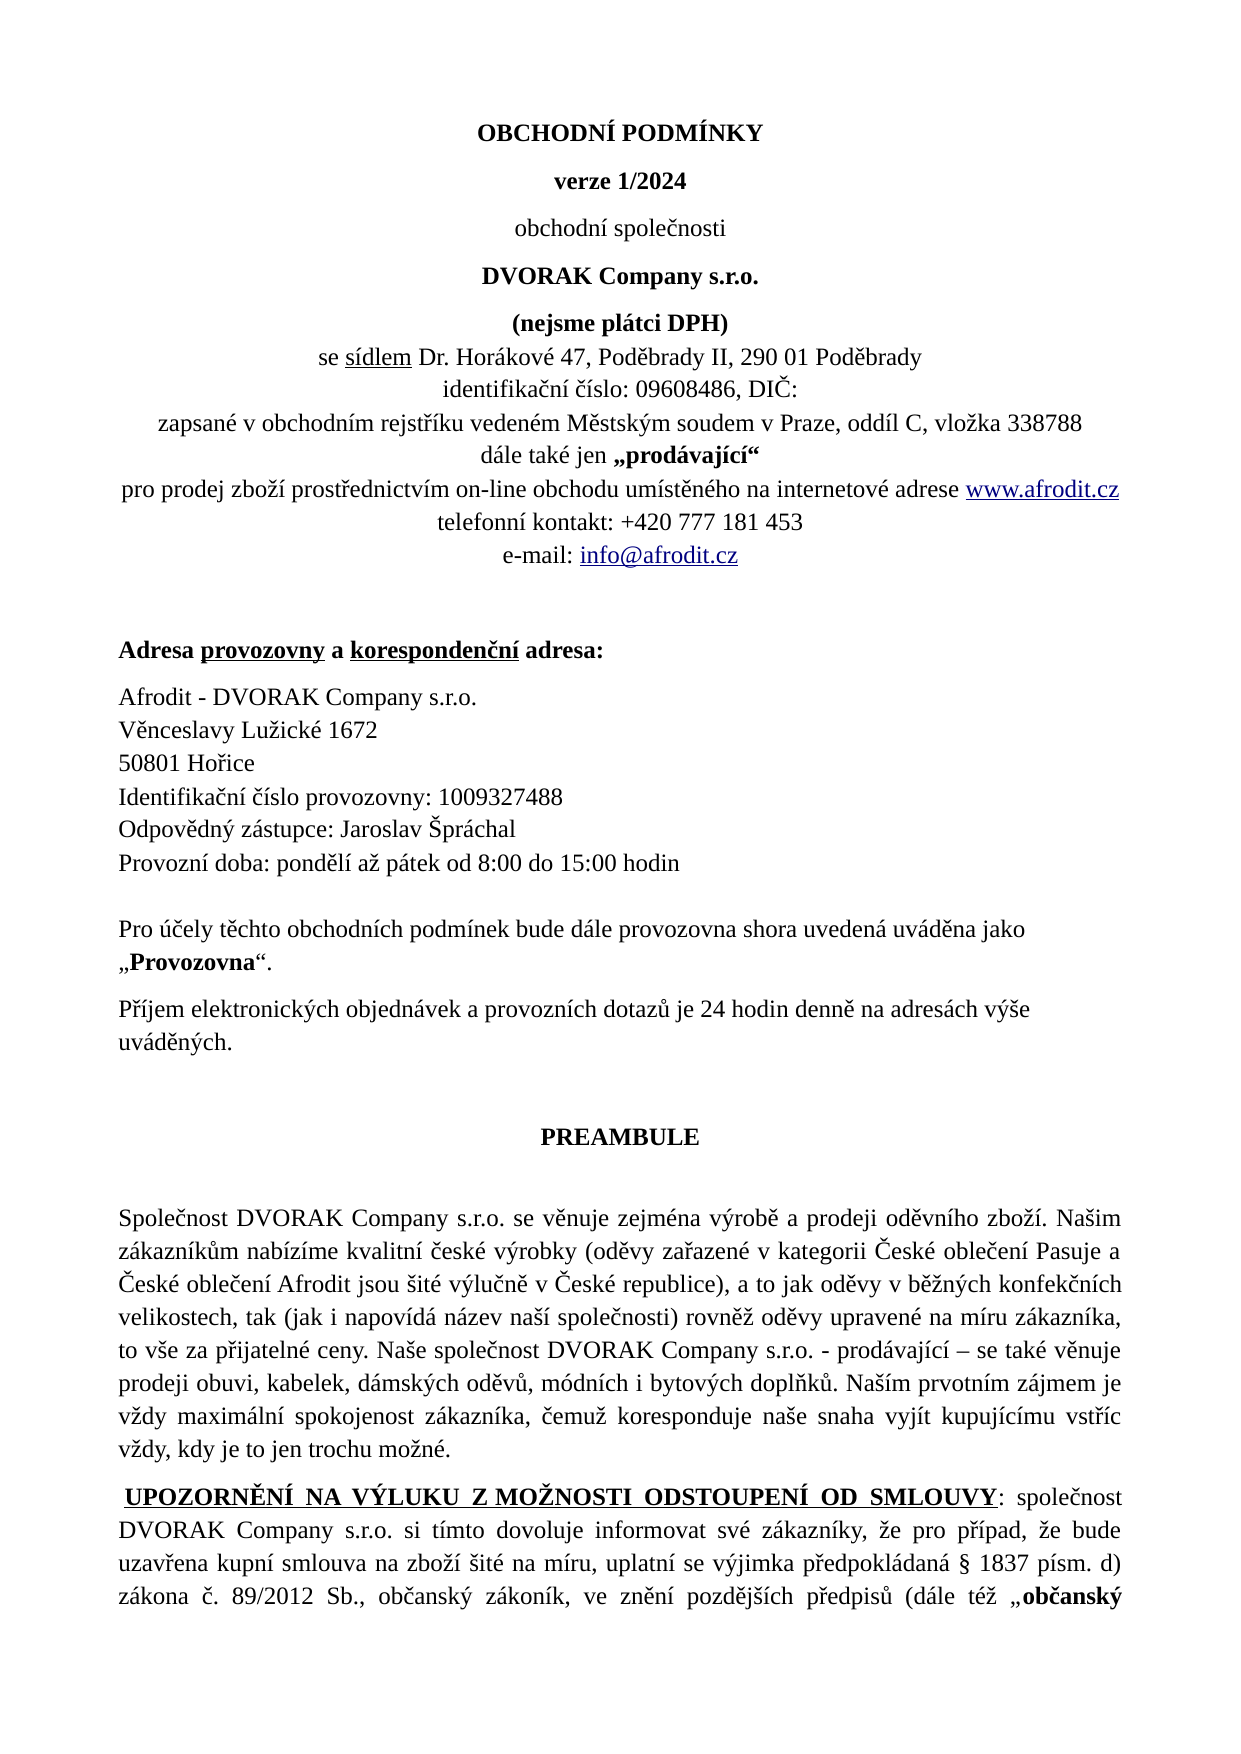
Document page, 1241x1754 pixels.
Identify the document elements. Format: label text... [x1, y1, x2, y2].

text Adresa provozovny a korespondenční adresa: [118, 635, 1122, 664]
text Afrodit - DVORAK Company s.r.o. Věnceslavy Lužické 1672 50801 Hořice Identifikační číslo provozovny: 1009327488 Odpovědný zástupce: Jaroslav Špráchal Provozní doba: pondělí až pátek od 8:00 do 15:00 hodin Pro účely těchto obchodních podmínek bude dále provozovna shora uvedená uváděna jako „Provozovna“. [118, 682, 1122, 975]
text PREAMBULE [118, 1122, 1122, 1151]
text (nejsme plátci DPH) se sídlem Dr. Horákové 47, Poděbrady II, 290 01 Poděbrady identifikační číslo: 09608486, DIČ: zapsané v obchodním rejstříku vedeném Městským soudem v Praze, oddíl C, vložka 338788 dále také jen „prodávající“ pro prodej zboží prostřednictvím on-line obchodu umístěného na internetové adrese www.afrodit.cz telefonní kontakt: +420 777 181 453 e-mail: info@afrodit.cz [118, 308, 1122, 568]
text verze 1/2024 [118, 166, 1122, 194]
text Společnost DVORAK Company s.r.o. se věnuje zejména výrobě a prodeji oděvního zboží. Našim zákazníkům nabízíme kvalitní české výrobky (oděvy zařazené v kategorii České oblečení Pasuje a České oblečení Afrodit jsou šité výlučně v České republice), a to jak oděvy v běžných konfekčních velikostech, tak (jak i napovídá název naší společnosti) rovněž oděvy upravené na míru zákazníka, to vše za přijatelné ceny. Naše společnost DVORAK Company s.r.o. - prodávající – se také věnuje prodeji obuvi, kabelek, dámských oděvů, módních i bytových doplňků. Naším prvotním zájmem je vždy maximální spokojenost zákazníka, čemuž koresponduje naše snaha vyjít kupujícímu vstříc vždy, kdy je to jen trochu možné. [118, 1170, 1122, 1463]
text Příjem elektronických objednávek a provozních dotazů je 24 hodin denně na adresách výše uváděných. [118, 994, 1122, 1056]
text obchodní společnosti [118, 213, 1122, 242]
text OBCHODNÍ PODMÍNKY [118, 118, 1122, 147]
text DVORAK Company s.r.o. [118, 261, 1122, 290]
text UPOZORNĚNÍ NA VÝLUKU Z MOŽNOSTI ODSTOUPENÍ OD SMLOUVY: společnost DVORAK Company s.r.o. si tímto dovoluje informovat své zákazníky, že pro případ, že bude uzavřena kupní smlouva na zboží šité na míru, uplatní se výjimka předpokládaná § 1837 písm. d) zákona č. 89/2012 Sb., občanský zákoník, ve znění pozdějších předpisů (dále též „občanský [118, 1482, 1122, 1610]
